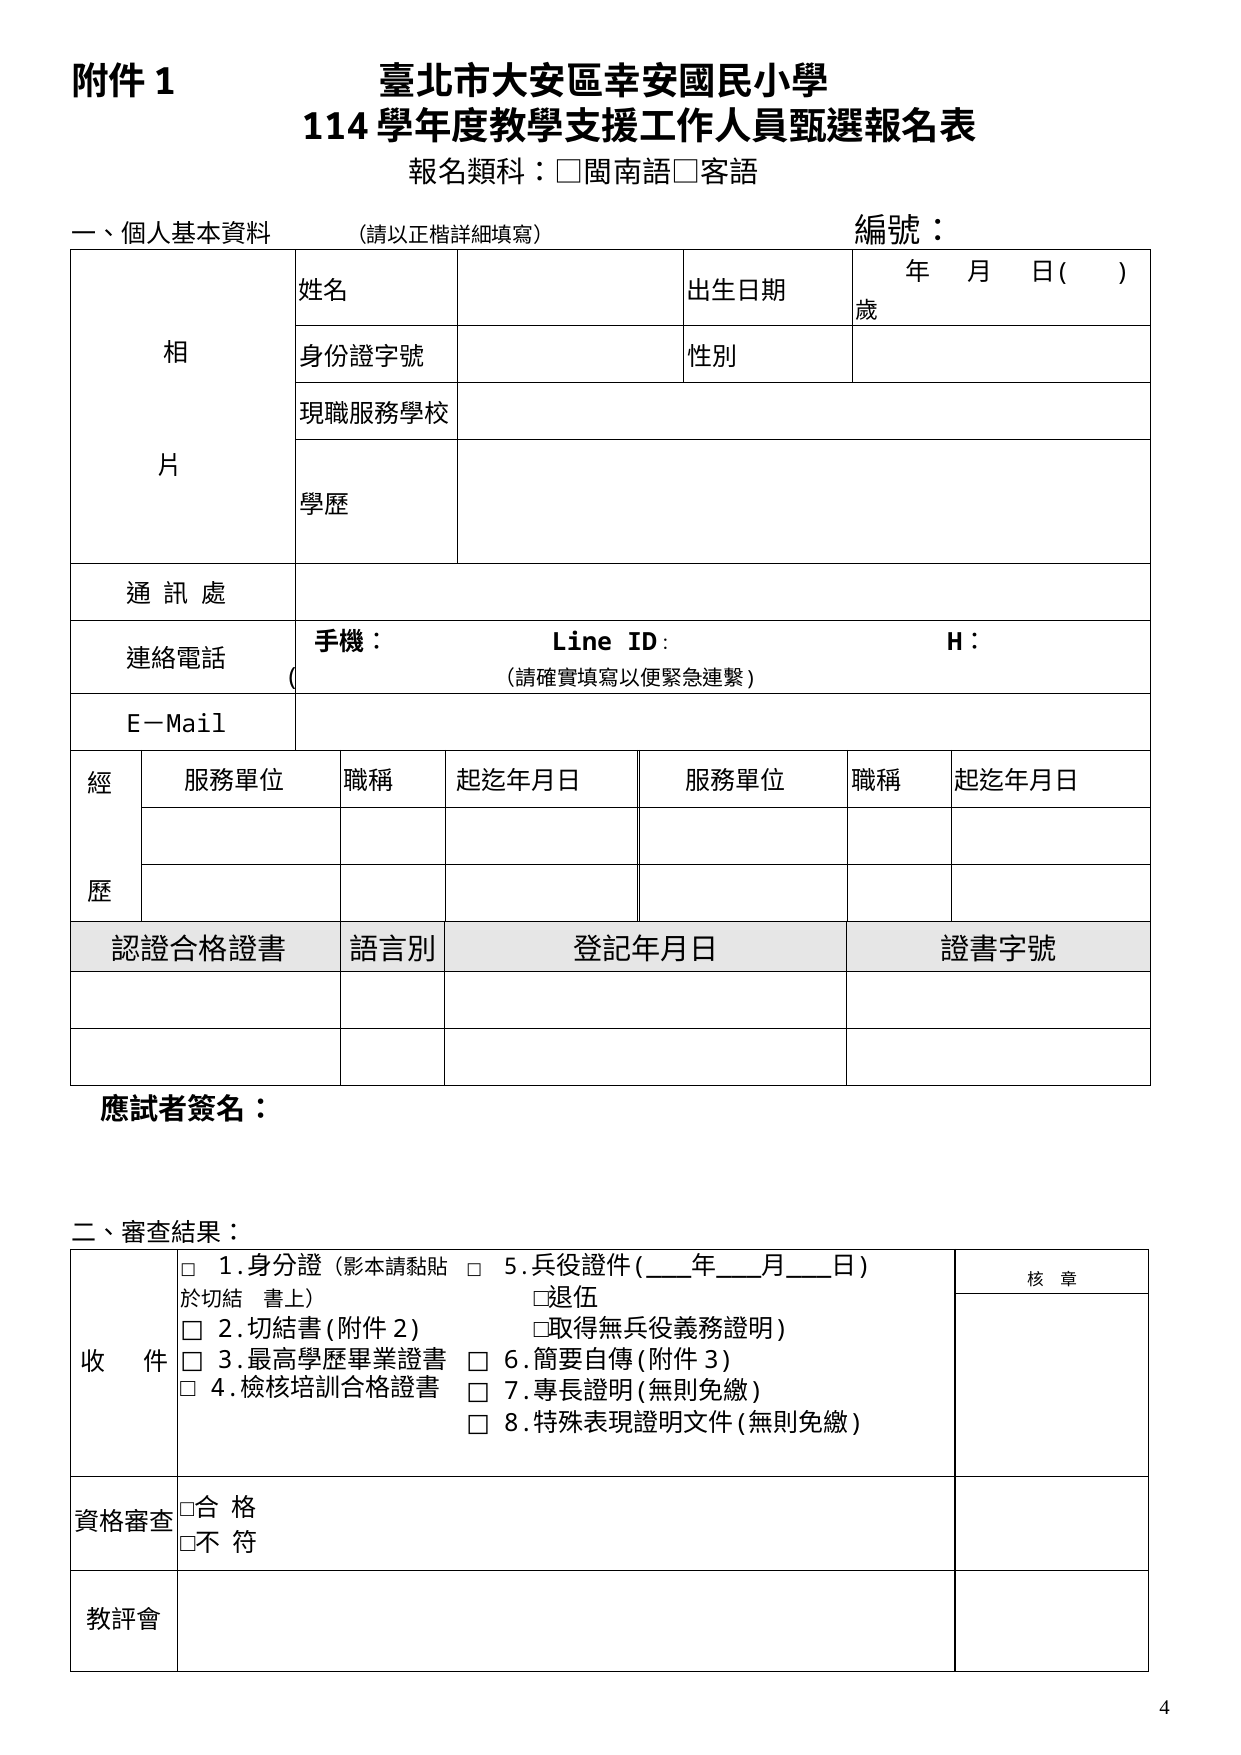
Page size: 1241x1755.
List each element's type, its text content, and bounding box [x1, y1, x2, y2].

table_cell 起迄年月日 [446, 751, 637, 807]
table_cell [142, 808, 340, 863]
table_cell [853, 326, 1150, 382]
table_cell [71, 1029, 340, 1085]
table_cell [341, 865, 445, 921]
table_cell 證書字號 [847, 922, 1150, 971]
table_cell [458, 326, 683, 382]
table_cell [956, 1477, 1148, 1570]
table_cell 經 歷 [71, 751, 141, 921]
table_cell 連絡電話 [71, 621, 295, 693]
table_cell [640, 808, 847, 863]
table_cell [952, 865, 1150, 921]
table_cell □合 格 □不 符 [178, 1477, 954, 1570]
text 一、個人基本資料 （請以正楷詳細填寫） 編號： [71, 216, 1169, 249]
table_cell 認證合格證書 [71, 922, 340, 971]
table_cell 性別 [684, 326, 852, 382]
table_cell 語言別 [341, 922, 444, 971]
table_cell [956, 1294, 1148, 1476]
table_cell 教評會 [71, 1571, 177, 1671]
table_cell 資格審查 [71, 1477, 177, 1570]
table_cell 起迄年月日 [952, 751, 1150, 807]
text 報名類科：□閩南語□客語 [71, 149, 1169, 191]
table_cell [341, 972, 444, 1028]
table_cell 手機： Line ID： H： ( （請確實填寫以便緊急連繫) [296, 621, 1150, 693]
table_cell [956, 1571, 1148, 1671]
table_cell 身份證字號 [296, 326, 457, 382]
table_cell [847, 972, 1150, 1028]
table_header 核 章 [956, 1250, 1148, 1292]
table_cell [446, 865, 637, 921]
table_cell [952, 808, 1150, 863]
table_cell [142, 865, 340, 921]
table_cell 職稱 [341, 751, 445, 807]
text 二、審查結果： [71, 1211, 1169, 1249]
table_cell [178, 1571, 954, 1671]
table_header 收 件 [71, 1250, 177, 1476]
table_cell [458, 383, 1150, 439]
table_header 姓名 [296, 250, 457, 325]
table_cell [848, 865, 951, 921]
table_cell E－Mail [71, 694, 295, 750]
table_header 出生日期 [684, 250, 852, 325]
table_cell [458, 440, 1150, 563]
table_cell [71, 972, 340, 1028]
table_cell 登記年月日 [445, 922, 846, 971]
table_cell 通 訊 處 [71, 564, 295, 620]
table_cell [296, 694, 1150, 750]
table_header [458, 250, 683, 325]
table_cell 職稱 [848, 751, 951, 807]
table_header 5.兵役證件(___年___月___日) □退伍 □取得無兵役義務證明) 6.簡要自傳(附件3) 7.專長證明(無則免繳) 8.特殊表現證明文件(無則免繳) [463, 1250, 954, 1476]
table_cell 現職服務學校 [296, 383, 457, 439]
text 附件1 臺北市大安區幸安國民小學 [71, 59, 1169, 103]
table_cell [445, 972, 846, 1028]
table_cell [848, 808, 951, 863]
table_cell [640, 865, 847, 921]
table_header 1.身分證（影本請黏貼於切結 書上） 2.切結書(附件2) 3.最高學歷畢業證書 □ 4.檢核培訓合格證書 [178, 1250, 463, 1476]
table_cell 服務單位 [142, 751, 340, 807]
table_cell [341, 1029, 444, 1085]
table_header 相 片 [71, 250, 295, 563]
table_cell 學歷 [296, 440, 457, 563]
table_cell [445, 1029, 846, 1085]
table_cell [446, 808, 637, 863]
text 應試者簽名： [71, 1086, 1169, 1128]
table_cell 服務單位 [640, 751, 847, 807]
table_cell [341, 808, 445, 863]
text 114學年度教學支援工作人員甄選報名表 [71, 103, 1169, 149]
table_cell [296, 564, 1150, 620]
table_cell [847, 1029, 1150, 1085]
table_header 年 月 日( )歲 [853, 250, 1150, 325]
